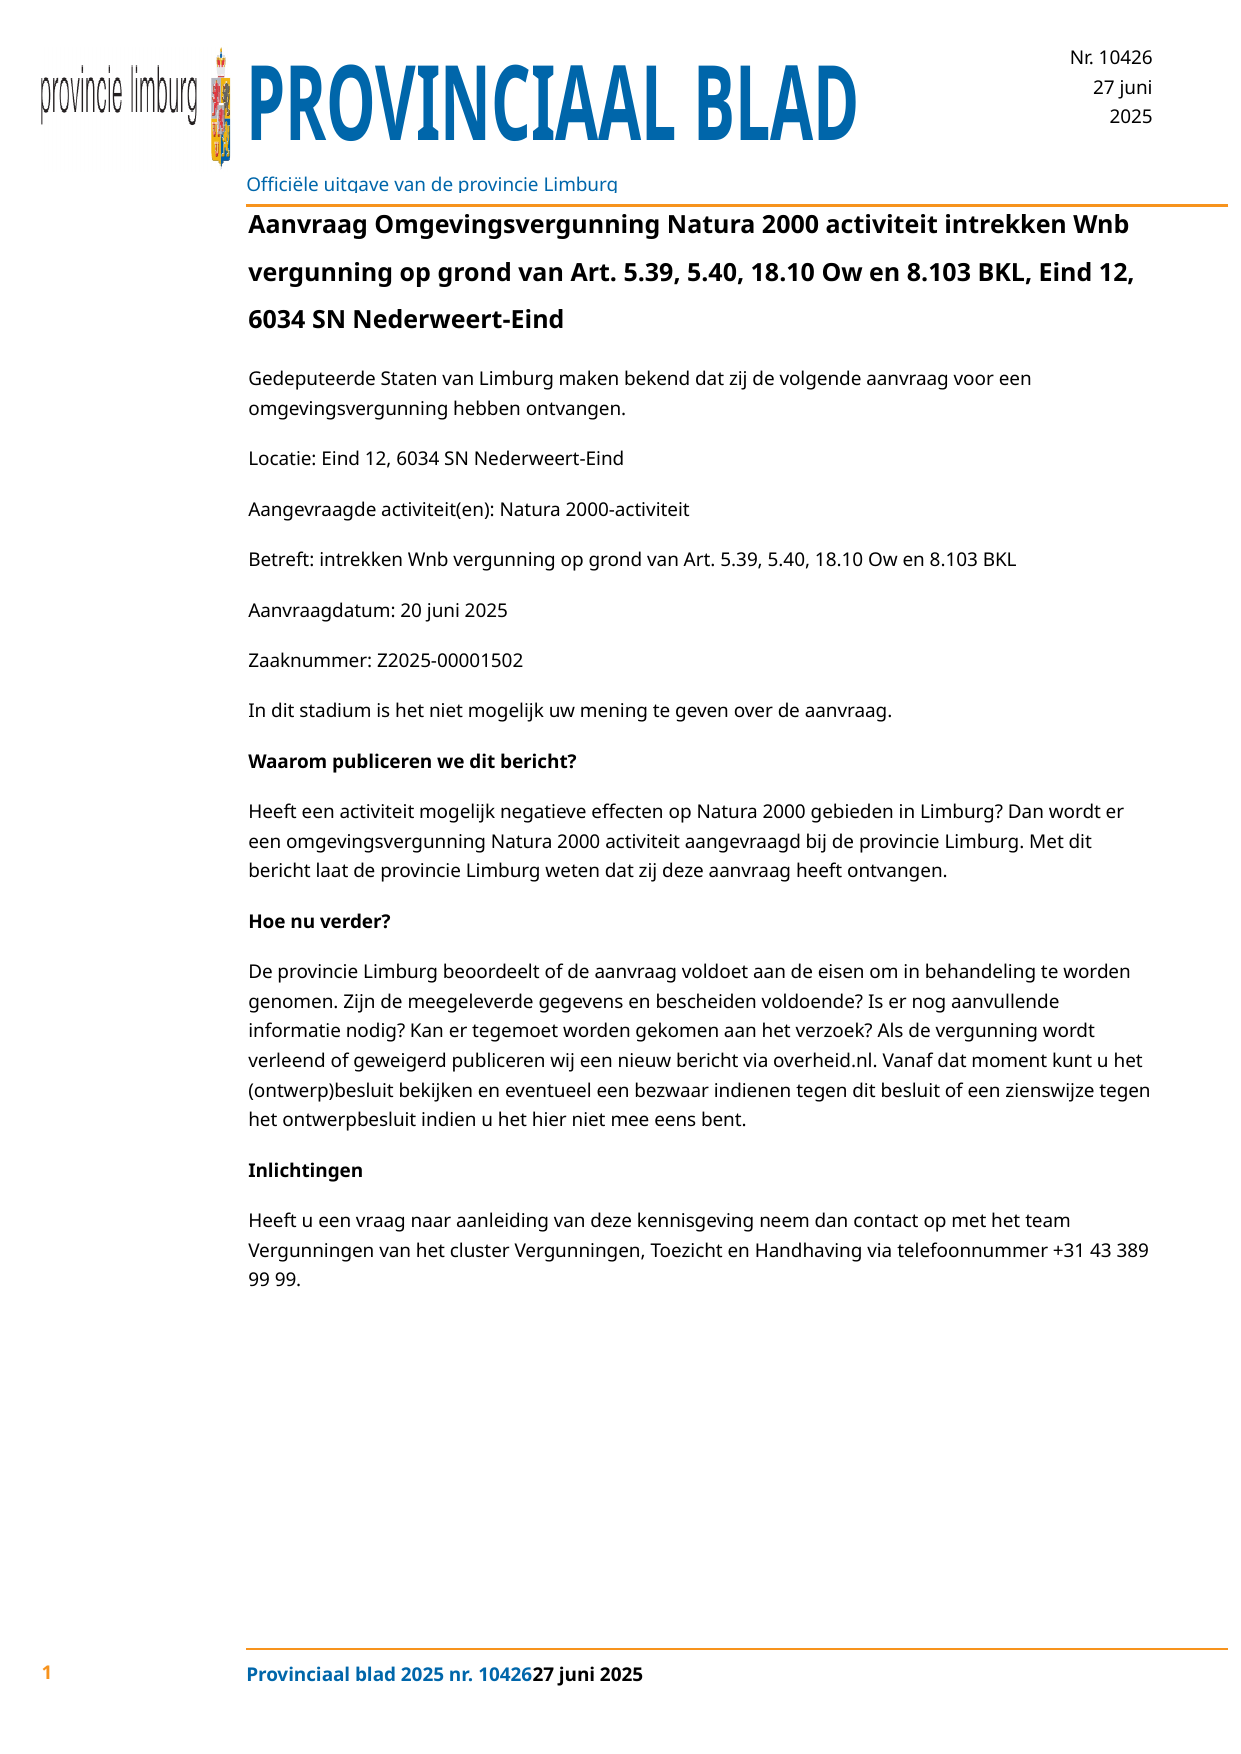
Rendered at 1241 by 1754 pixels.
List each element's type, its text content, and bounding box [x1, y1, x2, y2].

text Hoe nu verder? [248, 908, 1152, 934]
text Gedeputeerde Staten van Limburg maken bekend dat zij de volgende aanvraag voor een omgevingsvergunning hebben ontvangen. [248, 366, 1152, 421]
text Locatie: Eind 12, 6034 SN Nederweert-Eind [248, 446, 1152, 471]
text Aanvraagdatum: 20 juni 2025 [248, 597, 1152, 622]
picture [41, 47, 231, 172]
text Aangevraagde activiteit(en): Natura 2000-activiteit [248, 496, 1152, 522]
text Inlichtingen [248, 1157, 1152, 1182]
text Aanvraag Omgevingsvergunning Natura 2000 activiteit intrekken Wnb vergunning op grond van Art. 5.39, 5.40, 18.10 Ow en 8.103 BKL, Eind 12, 6034 SN Nederweert-Eind [248, 207, 1152, 336]
text Zaaknummer: Z2025-00001502 [248, 647, 1152, 673]
text In dit stadium is het niet mogelijk uw mening te geven over de aanvraag. [248, 698, 1152, 723]
text De provincie Limburg beoordeelt of de aanvraag voldoet aan de eisen om in behandeling te worden genomen. Zijn de meegeleverde gegevens en bescheiden voldoende? Is er nog aanvullende informatie nodig? Kan er tegemoet worden gekomen aan het verzoek? Als de vergunning wordt verleend of geweigerd publiceren wij een nieuw bericht via overheid.nl. Vanaf dat moment kunt u het (ontwerp)besluit bekijken en eventueel een bezwaar indienen tegen dit besluit of een zienswijze tegen het ontwerpbesluit indien u het hier niet mee eens bent. [248, 958, 1152, 1132]
text Betreft: intrekken Wnb vergunning op grond van Art. 5.39, 5.40, 18.10 Ow en 8.103 BKL [248, 546, 1152, 572]
text Heeft een activiteit mogelijk negatieve effecten op Natura 2000 gebieden in Limburg? Dan wordt er een omgevingsvergunning Natura 2000 activiteit aangevraagd bij de provincie Limburg. Met dit bericht laat de provincie Limburg weten dat zij deze aanvraag heeft ontvangen. [248, 798, 1152, 883]
text Waarom publiceren we dit bericht? [248, 748, 1152, 774]
text Heeft u een vraag naar aanleiding van deze kennisgeving neem dan contact op met het team Vergunningen van het cluster Vergunningen, Toezicht en Handhaving via telefoonnummer +31 43 389 99 99. [248, 1207, 1152, 1292]
